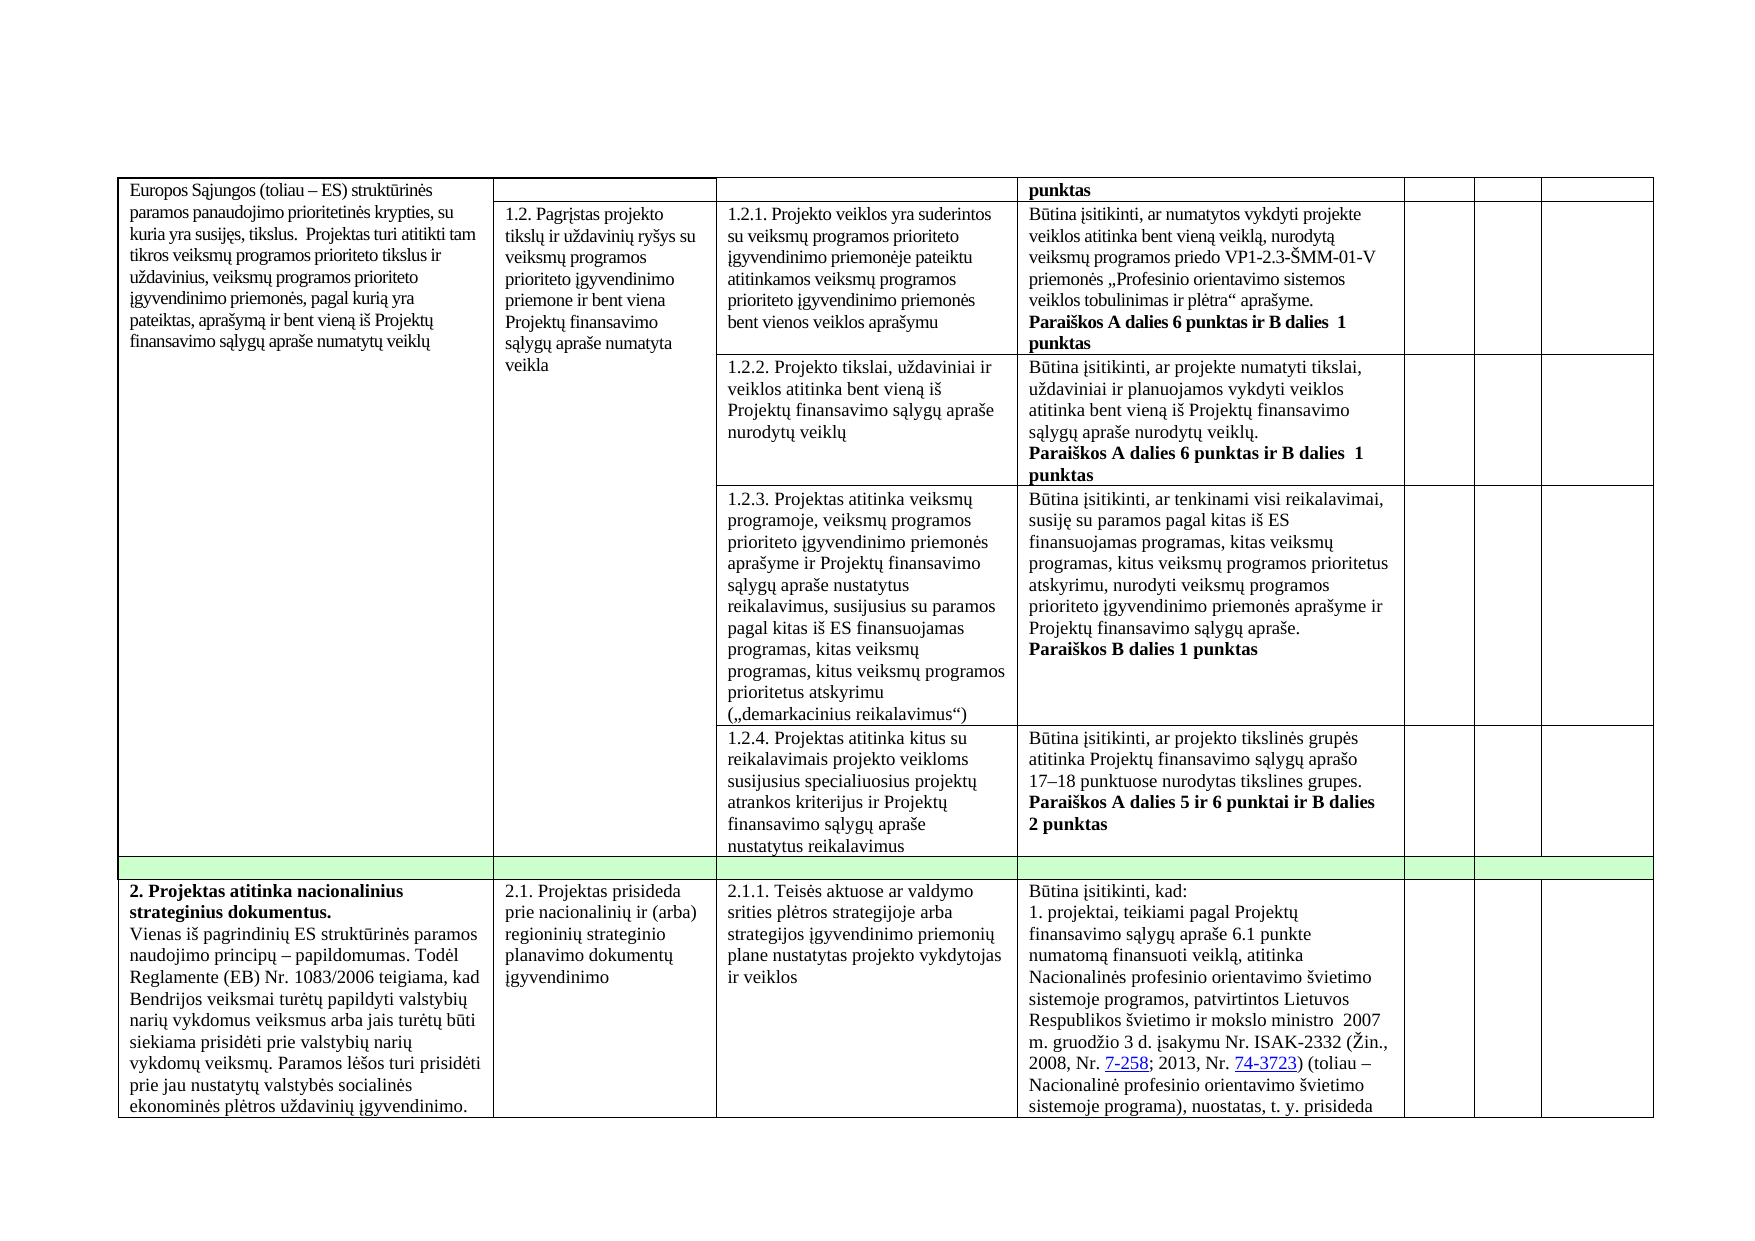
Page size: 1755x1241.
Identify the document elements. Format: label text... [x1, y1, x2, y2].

table_cell 1.2.1. Projekto veiklos yra suderintos su veiksmų programos prioriteto įgyvendinimo priemonėje pateiktu atitinkamos veiksmų programos prioriteto įgyvendinimo priemonės bent vienos veiklos aprašymu [717, 202, 1017, 354]
table_cell [1475, 355, 1541, 485]
table_cell 2. Projektas atitinka nacionalinius strateginius dokumentus. Vienas iš pagrindinių ES struktūrinės paramos naudojimo principų – papildomumas. Todėl Reglamente (EB) Nr. 1083/2006 teigiama, kad Bendrijos veiksmai turėtų papildyti valstybių narių vykdomus veiksmus arba jais turėtų būti siekiama prisidėti prie valstybių narių vykdomų veiksmų. Paramos lėšos turi prisidėti prie jau nustatytų valstybės socialinės ekonominės plėtros uždavinių įgyvendinimo. [119, 880, 493, 1117]
table_cell Būtina įsitikinti, ar projekto tikslinės grupės atitinka Projektų finansavimo sąlygų aprašo 17–18 punktuose nurodytas tikslines grupes. Paraiškos A dalies 5 ir 6 punktai ir B dalies 2 punktas [1018, 726, 1404, 856]
table_cell [1542, 178, 1653, 201]
table_cell [1405, 202, 1474, 354]
table_cell punktas [1018, 178, 1404, 201]
table_cell [1405, 355, 1474, 485]
table_cell [1542, 880, 1653, 1117]
table_cell 1.2. Pagrįstas projekto tikslų ir uždavinių ryšys su veiksmų programos prioriteto įgyvendinimo priemone ir bent viena Projektų finansavimo sąlygų apraše numatyta veikla [494, 202, 716, 856]
table_cell [1405, 857, 1474, 879]
table_cell [119, 857, 493, 879]
table_cell [1018, 857, 1404, 879]
table_cell 2.1. Projektas prisideda prie nacionalinių ir (arba) regioninių strateginio planavimo dokumentų įgyvendinimo [494, 880, 716, 1117]
table_cell [1405, 486, 1474, 724]
table_cell Būtina įsitikinti, ar projekte numatyti tikslai, uždaviniai ir planuojamos vykdyti veiklos atitinka bent vieną iš Projektų finansavimo sąlygų apraše nurodytų veiklų. Paraiškos A dalies 6 punktas ir B dalies 1 punktas [1018, 355, 1404, 485]
table_cell 1.2.2. Projekto tikslai, uždaviniai ir veiklos atitinka bent vieną iš Projektų finansavimo sąlygų apraše nurodytų veiklų [717, 355, 1017, 485]
table_cell [494, 179, 716, 201]
table_cell Būtina įsitikinti, ar numatytos vykdyti projekte veiklos atitinka bent vieną veiklą, nurodytą veiksmų programos priedo VP1-2.3-ŠMM-01-V priemonės „Profesinio orientavimo sistemos veiklos tobulinimas ir plėtra“ aprašyme. Paraiškos A dalies 6 punktas ir B dalies 1 punktas [1018, 202, 1404, 354]
table_cell [494, 857, 716, 879]
table_cell [1405, 726, 1474, 856]
table_cell 1.2.4. Projektas atitinka kitus su reikalavimais projekto veikloms susijusius specialiuosius projektų atrankos kriterijus ir Projektų finansavimo sąlygų apraše nustatytus reikalavimus [717, 726, 1017, 856]
table_cell 2.1.1. Teisės aktuose ar valdymo srities plėtros strategijoje arba strategijos įgyvendinimo priemonių plane nustatytas projekto vykdytojas ir veiklos [717, 880, 1017, 1117]
table_cell [1542, 726, 1653, 856]
table_cell [1542, 486, 1653, 724]
table_cell [1475, 857, 1653, 879]
table_cell [1475, 726, 1541, 856]
table_cell [1405, 880, 1474, 1117]
table_cell [717, 178, 1017, 201]
table_cell [1542, 202, 1653, 354]
table_cell [1475, 486, 1541, 724]
table_cell [1475, 202, 1541, 354]
table_cell [1405, 178, 1474, 201]
table_cell [1475, 178, 1541, 201]
table_cell [1475, 880, 1541, 1117]
table_cell Būtina įsitikinti, kad: 1. projektai, teikiami pagal Projektų finansavimo sąlygų apraše 6.1 punkte numatomą finansuoti veiklą, atitinka Nacionalinės profesinio orientavimo švietimo sistemoje programos, patvirtintos Lietuvos Respublikos švietimo ir mokslo ministro 2007 m. gruodžio 3 d. įsakymu Nr. ISAK-2332 (Žin., 2008, Nr. 7-258; 2013, Nr. 74-3723) (toliau – Nacionalinė profesinio orientavimo švietimo sistemoje programa), nuostatas, t. y. prisideda [1018, 880, 1404, 1117]
table_cell 1.2.3. Projektas atitinka veiksmų programoje, veiksmų programos prioriteto įgyvendinimo priemonės aprašyme ir Projektų finansavimo sąlygų apraše nustatytus reikalavimus, susijusius su paramos pagal kitas iš ES finansuojamas programas, kitas veiksmų programas, kitus veiksmų programos prioritetus atskyrimu („demarkacinius reikalavimus“) [717, 486, 1017, 724]
table_cell [1542, 355, 1653, 485]
table_cell [717, 857, 1017, 879]
table_cell Europos Sąjungos (toliau – ES) struktūrinės paramos panaudojimo prioritetinės krypties, su kuria yra susijęs, tikslus. Projektas turi atitikti tam tikros veiksmų programos prioriteto tikslus ir uždavinius, veiksmų programos prioriteto įgyvendinimo priemonės, pagal kurią yra pateiktas, aprašymą ir bent vieną iš Projektų finansavimo sąlygų apraše numatytų veiklų [119, 179, 493, 856]
table_cell Būtina įsitikinti, ar tenkinami visi reikalavimai, susiję su paramos pagal kitas iš ES finansuojamas programas, kitas veiksmų programas, kitus veiksmų programos prioritetus atskyrimu, nurodyti veiksmų programos prioriteto įgyvendinimo priemonės aprašyme ir Projektų finansavimo sąlygų apraše. Paraiškos B dalies 1 punktas [1018, 486, 1404, 724]
